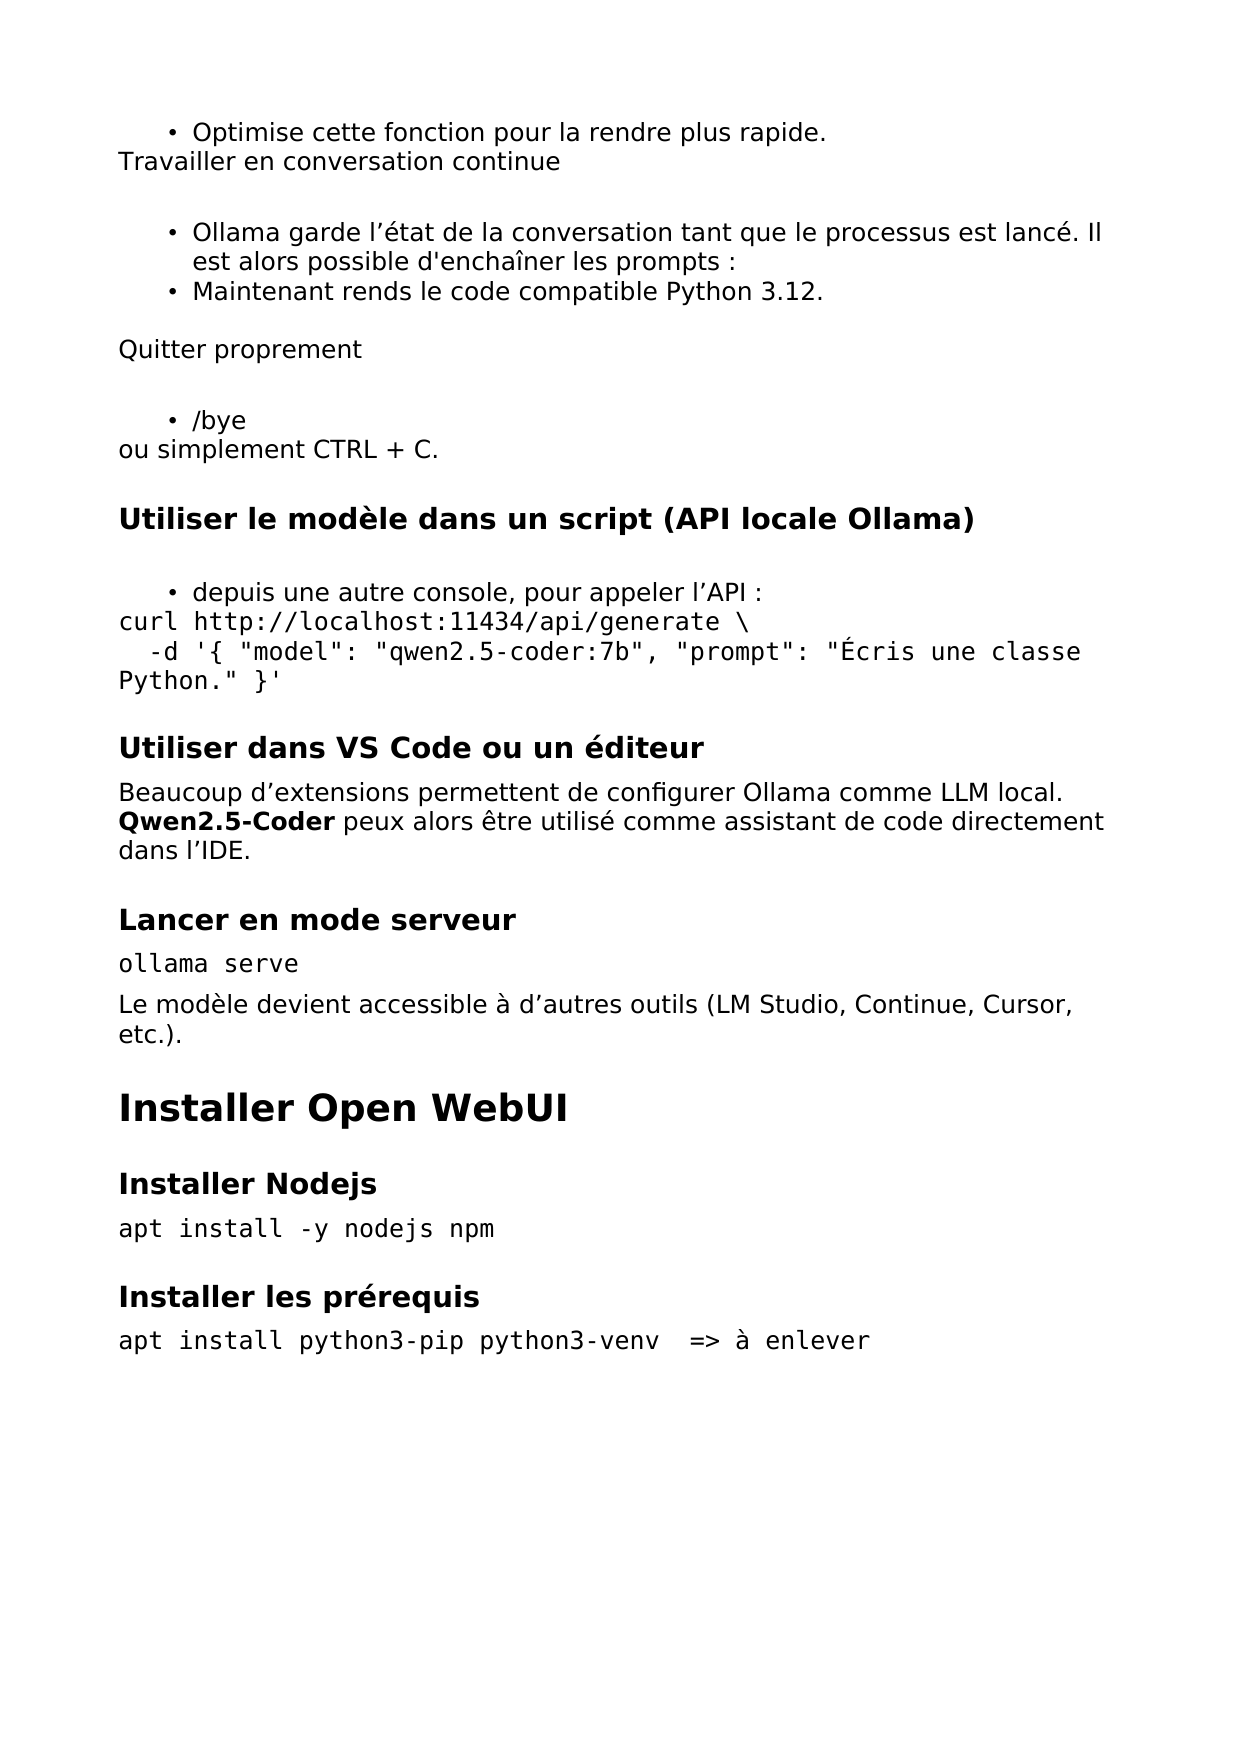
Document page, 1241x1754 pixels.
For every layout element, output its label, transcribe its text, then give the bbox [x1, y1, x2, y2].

text Le modèle devient accessible à d’autres outils (LM Studio, Continue, Cursor, etc.). [118, 991, 1122, 1049]
subtitle Installer les prérequis [118, 1280, 1122, 1314]
text ollama serve [118, 950, 1122, 979]
text apt install -y nodejs npm [118, 1214, 1122, 1243]
subtitle Utiliser le modèle dans un script (API locale Ollama) [118, 502, 1122, 536]
text ou simplement CTRL + C. [118, 436, 1122, 465]
text curl http://localhost:11434/api/generate \ -d '{ "model": "qwen2.5-coder:7b", "prompt": "Écris une classe Python." }' [118, 607, 1122, 695]
text apt install python3-pip python3-venv => à enlever [118, 1326, 1122, 1356]
subtitle Installer Open WebUI [118, 1086, 1122, 1130]
list Ollama garde l’état de la conversation tant que le processus est lancé. Il est alors possible d'enchaîner les prompts : [177, 218, 1122, 277]
text Travailler en conversation continue [118, 147, 1122, 176]
list /bye [177, 407, 1122, 436]
list Maintenant rends le code compatible Python 3.12. [177, 277, 1122, 306]
text Beaucoup d’extensions permettent de configurer Ollama comme LLM local. Qwen2.5‑Coder peux alors être utilisé comme assistant de code directement dans l’IDE. [118, 778, 1122, 866]
subtitle Utiliser dans VS Code ou un éditeur [118, 732, 1122, 766]
list Optimise cette fonction pour la rendre plus rapide. [177, 118, 1122, 147]
text Quitter proprement [118, 335, 1122, 364]
subtitle Lancer en mode serveur [118, 903, 1122, 937]
list depuis une autre console, pour appeler l’API : [177, 578, 1122, 607]
subtitle Installer Nodejs [118, 1168, 1122, 1202]
